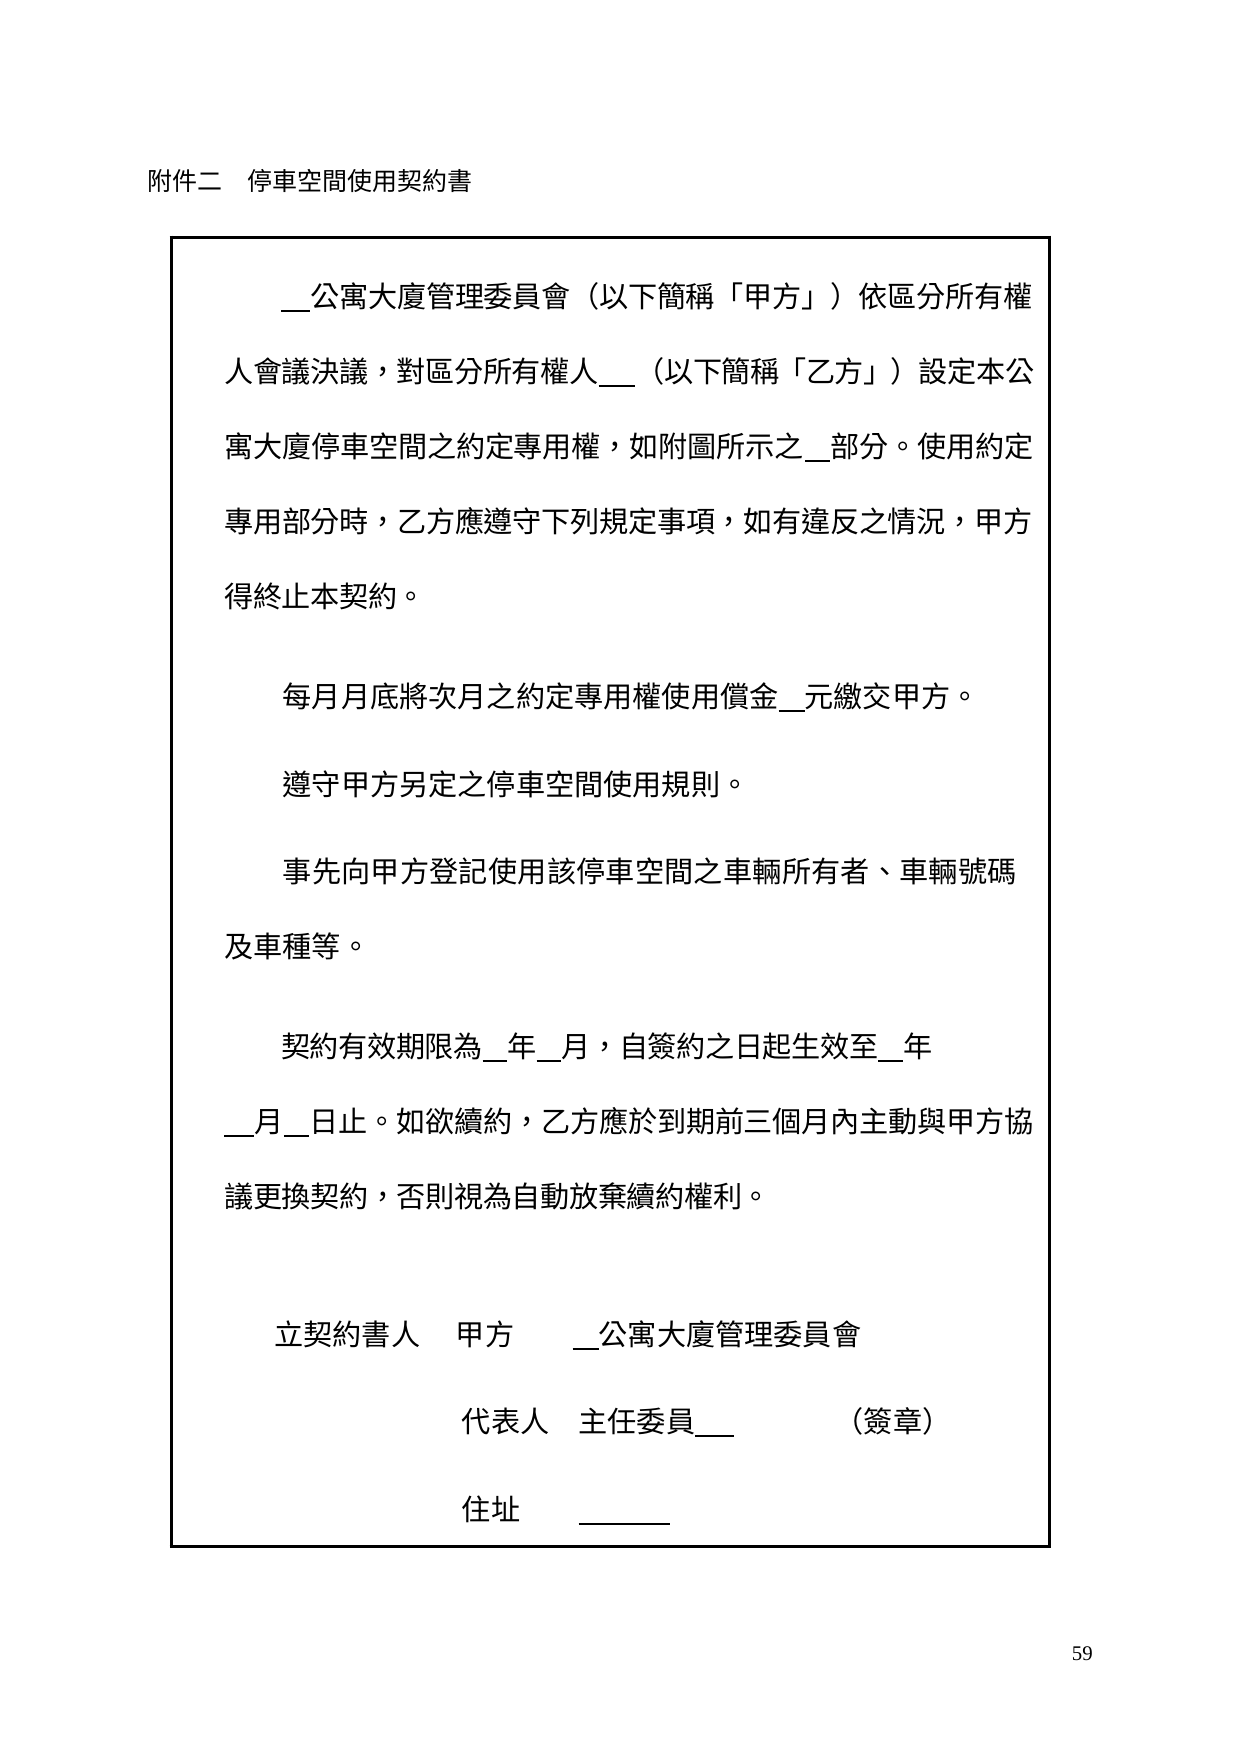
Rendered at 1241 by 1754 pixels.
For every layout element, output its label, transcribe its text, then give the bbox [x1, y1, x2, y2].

text 附件二 停車空間使用契約書 [148, 161, 1092, 198]
table_header 公寓大廈管理委員會（以下簡稱「甲方」）依區分所有權人會議決議，對區分所有權人 （以下簡稱「乙方」）設定本公寓大廈停車空間之約定專用權，如附圖所示之 部分。使用約定專用部分時，乙方應遵守下列規定事項，如有違反之情況，甲方得終止本契約。 每月月底將次月之約定專用權使用償金 元繳交甲方。 遵守甲方另定之停車空間使用規則。 事先向甲方登記使用該停車空間之車輛所有者、車輛號碼及車種等。 契約有效期限為 年 月，自簽約之日起生效至 年 月 日止。如欲續約，乙方應於到期前三個月內主動與甲方協議更換契約，否則視為自動放棄續約權利。 立契約書人 甲方 公寓大廈管理委員會 代表人 主任委員 （簽章） 住址 [173, 239, 1048, 1545]
